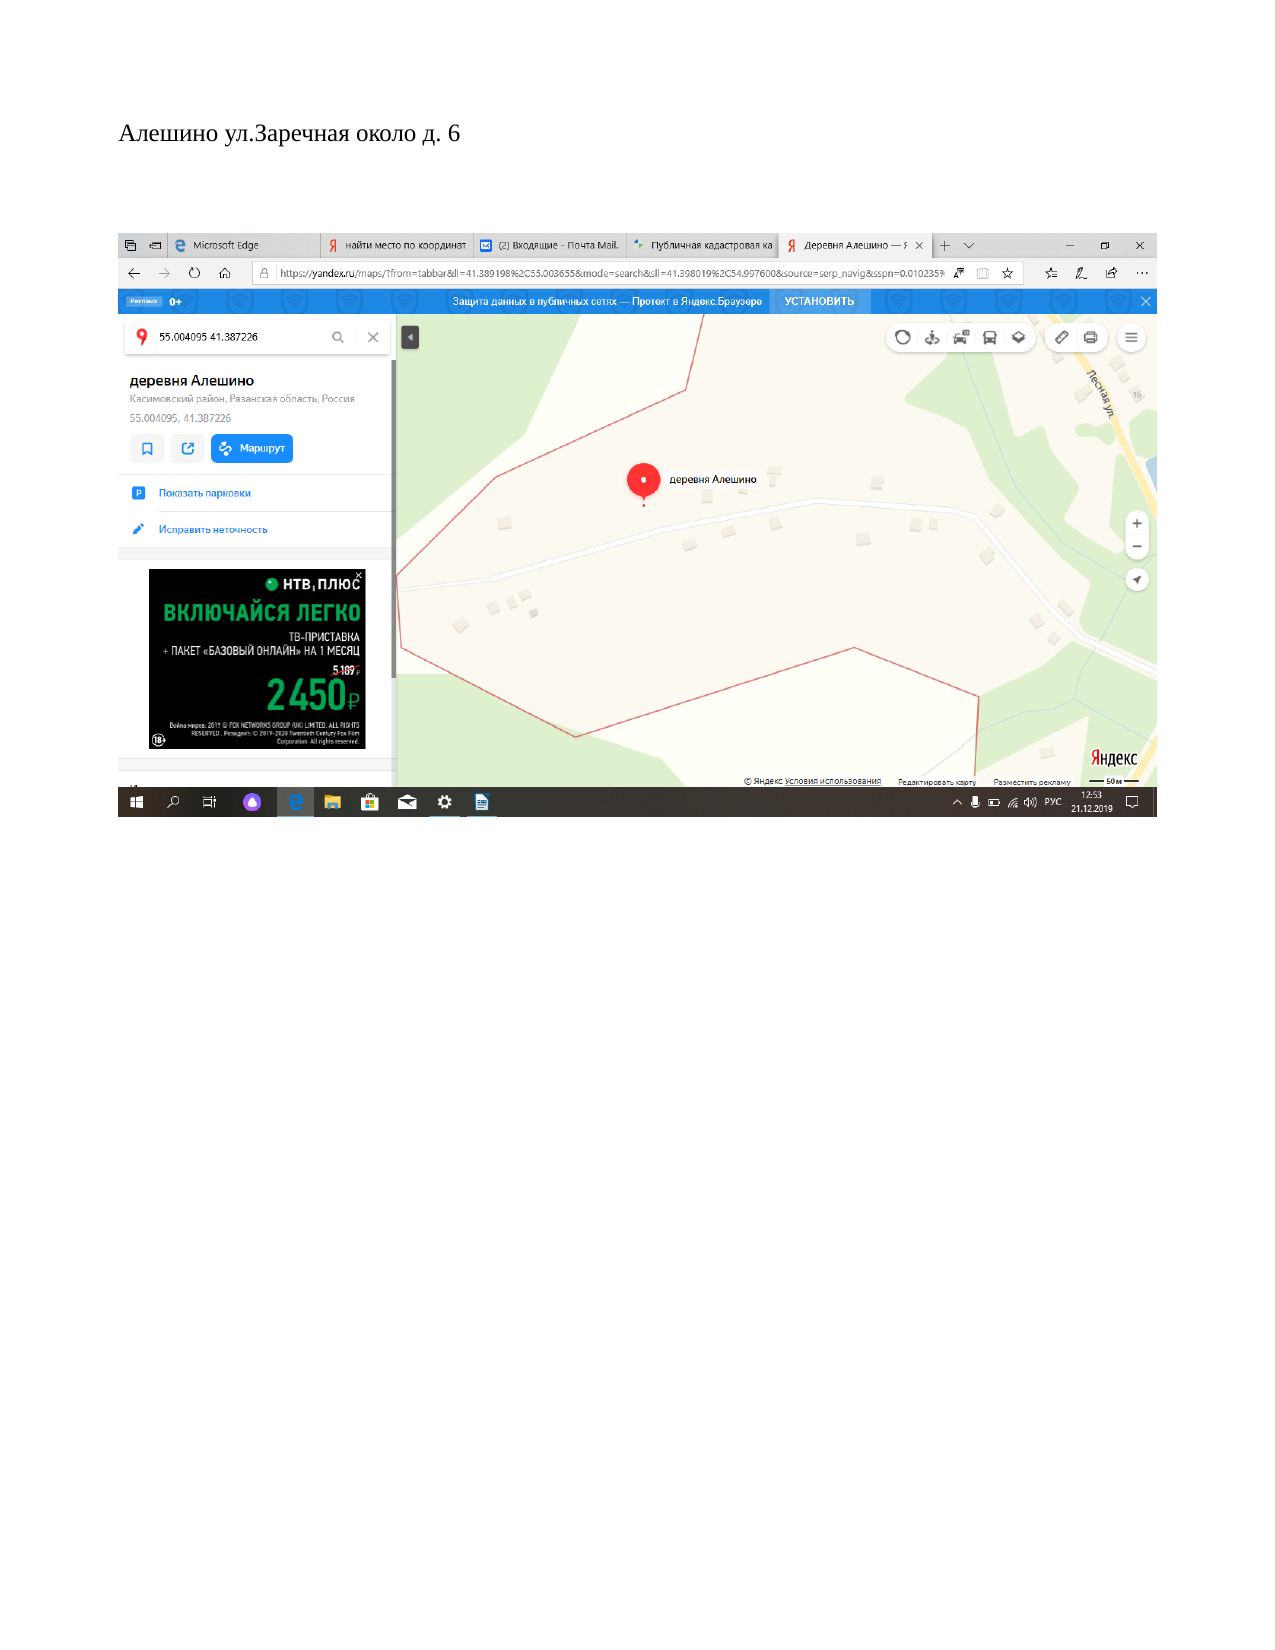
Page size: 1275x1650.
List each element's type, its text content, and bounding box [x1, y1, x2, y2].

text Алешино ул.Заречная около д. 6 [118, 118, 1157, 147]
picture [118, 233, 1157, 817]
